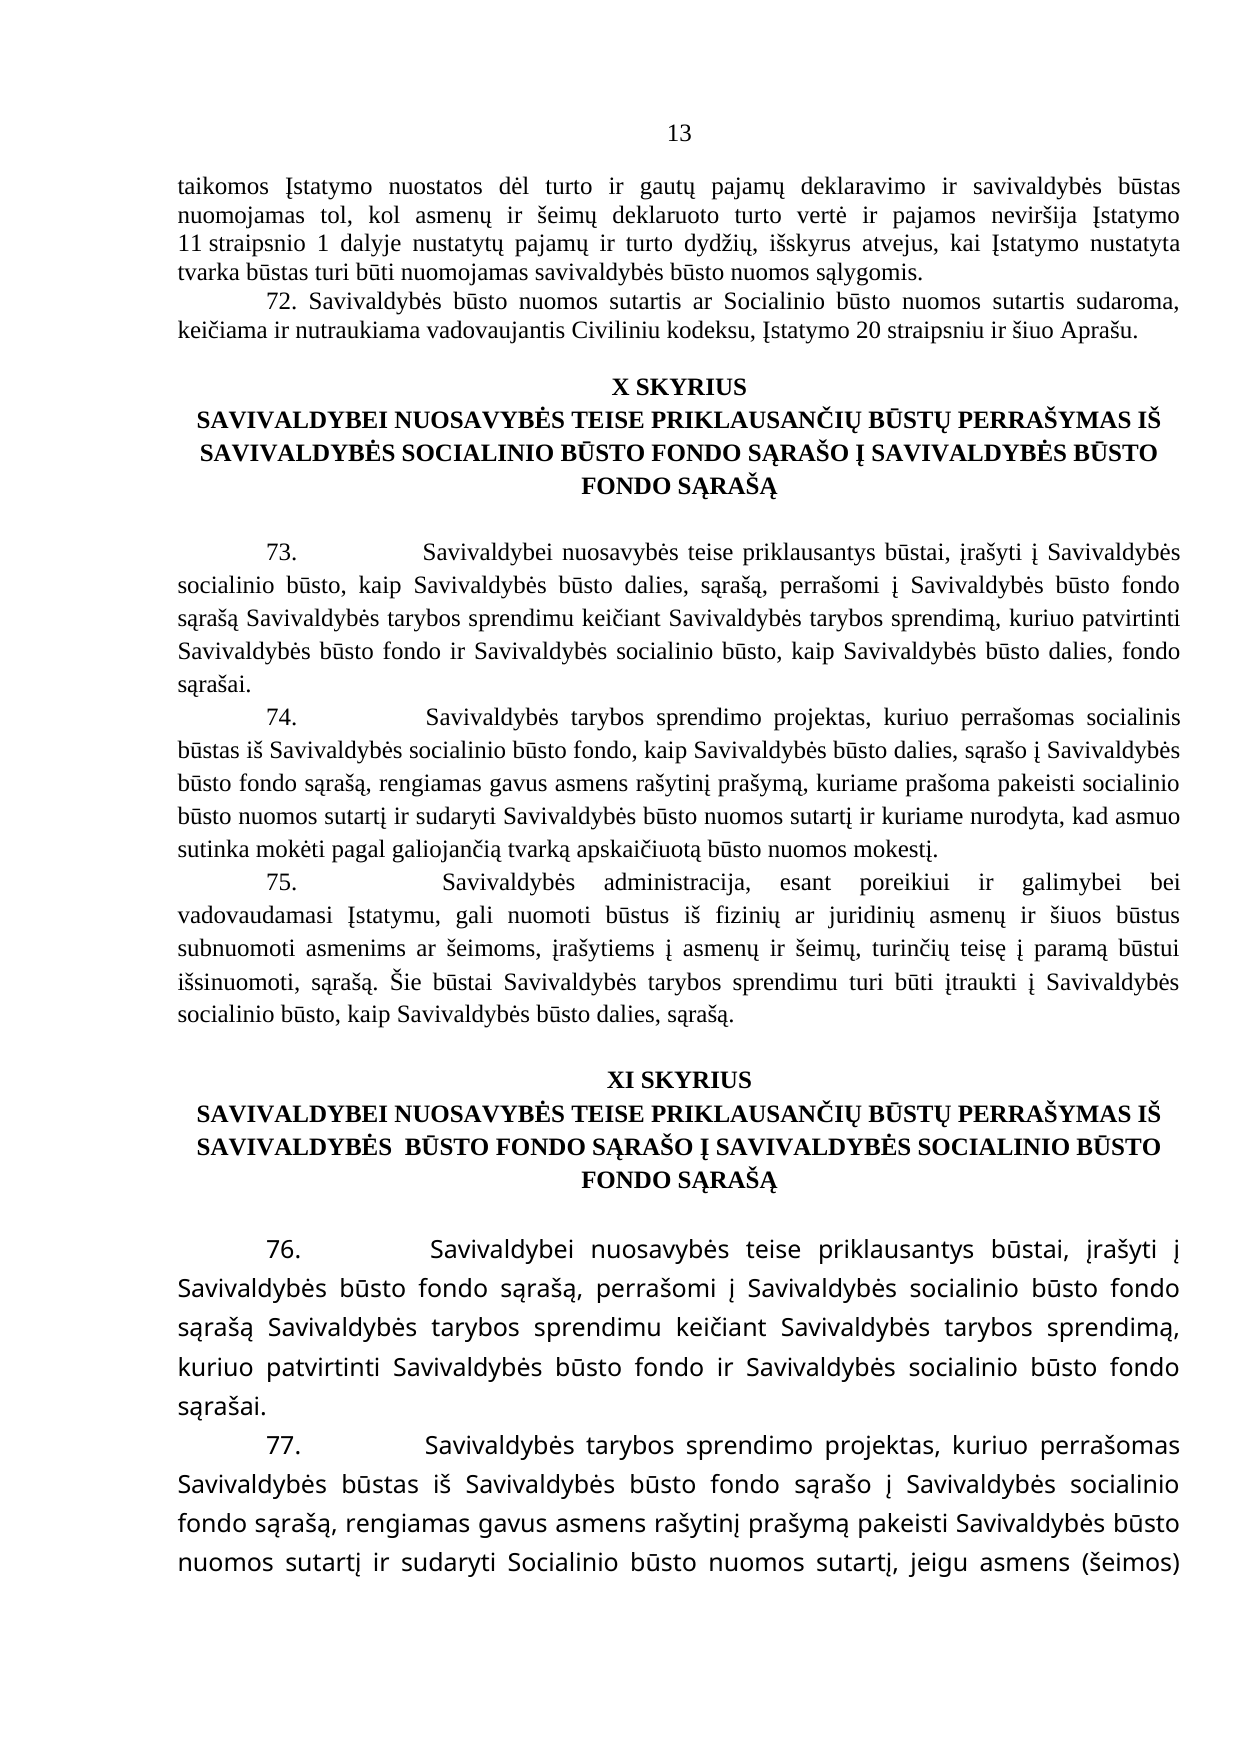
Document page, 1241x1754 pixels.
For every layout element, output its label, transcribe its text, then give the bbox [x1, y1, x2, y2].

text SAVIVALDYBEI NUOSAVYBĖS TEISE PRIKLAUSANČIŲ BŪSTŲ PERRAŠYMAS IŠ SAVIVALDYBĖS BŪSTO FONDO SĄRAŠO Į SAVIVALDYBĖS SOCIALINIO BŪSTO FONDO SĄRAŠĄ [177, 1099, 1181, 1193]
text 74. Savivaldybės tarybos sprendimo projektas, kuriuo perrašomas socialinis būstas iš Savivaldybės socialinio būsto fondo, kaip Savivaldybės būsto dalies, sąrašo į Savivaldybės būsto fondo sąrašą, rengiamas gavus asmens rašytinį prašymą, kuriame prašoma pakeisti socialinio būsto nuomos sutartį ir sudaryti Savivaldybės būsto nuomos sutartį ir kuriame nurodyta, kad asmuo sutinka mokėti pagal galiojančią tvarką apskaičiuotą būsto nuomos mokestį. [177, 702, 1181, 863]
text 73. Savivaldybei nuosavybės teise priklausantys būstai, įrašyti į Savivaldybės socialinio būsto, kaip Savivaldybės būsto dalies, sąrašą, perrašomi į Savivaldybės būsto fondo sąrašą Savivaldybės tarybos sprendimu keičiant Savivaldybės tarybos sprendimą, kuriuo patvirtinti Savivaldybės būsto fondo ir Savivaldybės socialinio būsto, kaip Savivaldybės būsto dalies, fondo sąrašai. [177, 537, 1181, 698]
text taikomos Įstatymo nuostatos dėl turto ir gautų pajamų deklaravimo ir savivaldybės būstas nuomojamas tol, kol asmenų ir šeimų deklaruoto turto vertė ir pajamos neviršija Įstatymo 11 straipsnio 1 dalyje nustatytų pajamų ir turto dydžių, išskyrus atvejus, kai Įstatymo nustatyta tvarka būstas turi būti nuomojamas savivaldybės būsto nuomos sąlygomis. [177, 171, 1181, 286]
text 72. Savivaldybės būsto nuomos sutartis ar Socialinio būsto nuomos sutartis sudaroma, keičiama ir nutraukiama vadovaujantis Civiliniu kodeksu, Įstatymo 20 straipsniu ir šiuo Aprašu. [177, 286, 1181, 343]
text XI SKYRIUS [177, 1066, 1181, 1094]
text 76. Savivaldybei nuosavybės teise priklausantys būstai, įrašyti į Savivaldybės būsto fondo sąrašą, perrašomi į Savivaldybės socialinio būsto fondo sąrašą Savivaldybės tarybos sprendimu keičiant Savivaldybės tarybos sprendimą, kuriuo patvirtinti Savivaldybės būsto fondo ir Savivaldybės socialinio būsto fondo sąrašai. [177, 1232, 1181, 1422]
text 75. Savivaldybės administracija, esant poreikiui ir galimybei bei vadovaudamasi Įstatymu, gali nuomoti būstus iš fizinių ar juridinių asmenų ir šiuos būstus subnuomoti asmenims ar šeimoms, įrašytiems į asmenų ir šeimų, turinčių teisę į paramą būstui išsinuomoti, sąrašą. Šie būstai Savivaldybės tarybos sprendimu turi būti įtraukti į Savivaldybės socialinio būsto, kaip Savivaldybės būsto dalies, sąrašą. [177, 867, 1181, 1028]
text X SKYRIUS [177, 372, 1181, 401]
text 77. Savivaldybės tarybos sprendimo projektas, kuriuo perrašomas Savivaldybės būstas iš Savivaldybės būsto fondo sąrašo į Savivaldybės socialinio fondo sąrašą, rengiamas gavus asmens rašytinį prašymą pakeisti Savivaldybės būsto nuomos sutartį ir sudaryti Socialinio būsto nuomos sutartį, jeigu asmens (šeimos) [177, 1428, 1181, 1579]
text SAVIVALDYBEI NUOSAVYBĖS TEISE PRIKLAUSANČIŲ BŪSTŲ PERRAŠYMAS IŠ SAVIVALDYBĖS SOCIALINIO BŪSTO FONDO SĄRAŠO Į SAVIVALDYBĖS BŪSTO FONDO SĄRAŠĄ [177, 405, 1181, 500]
